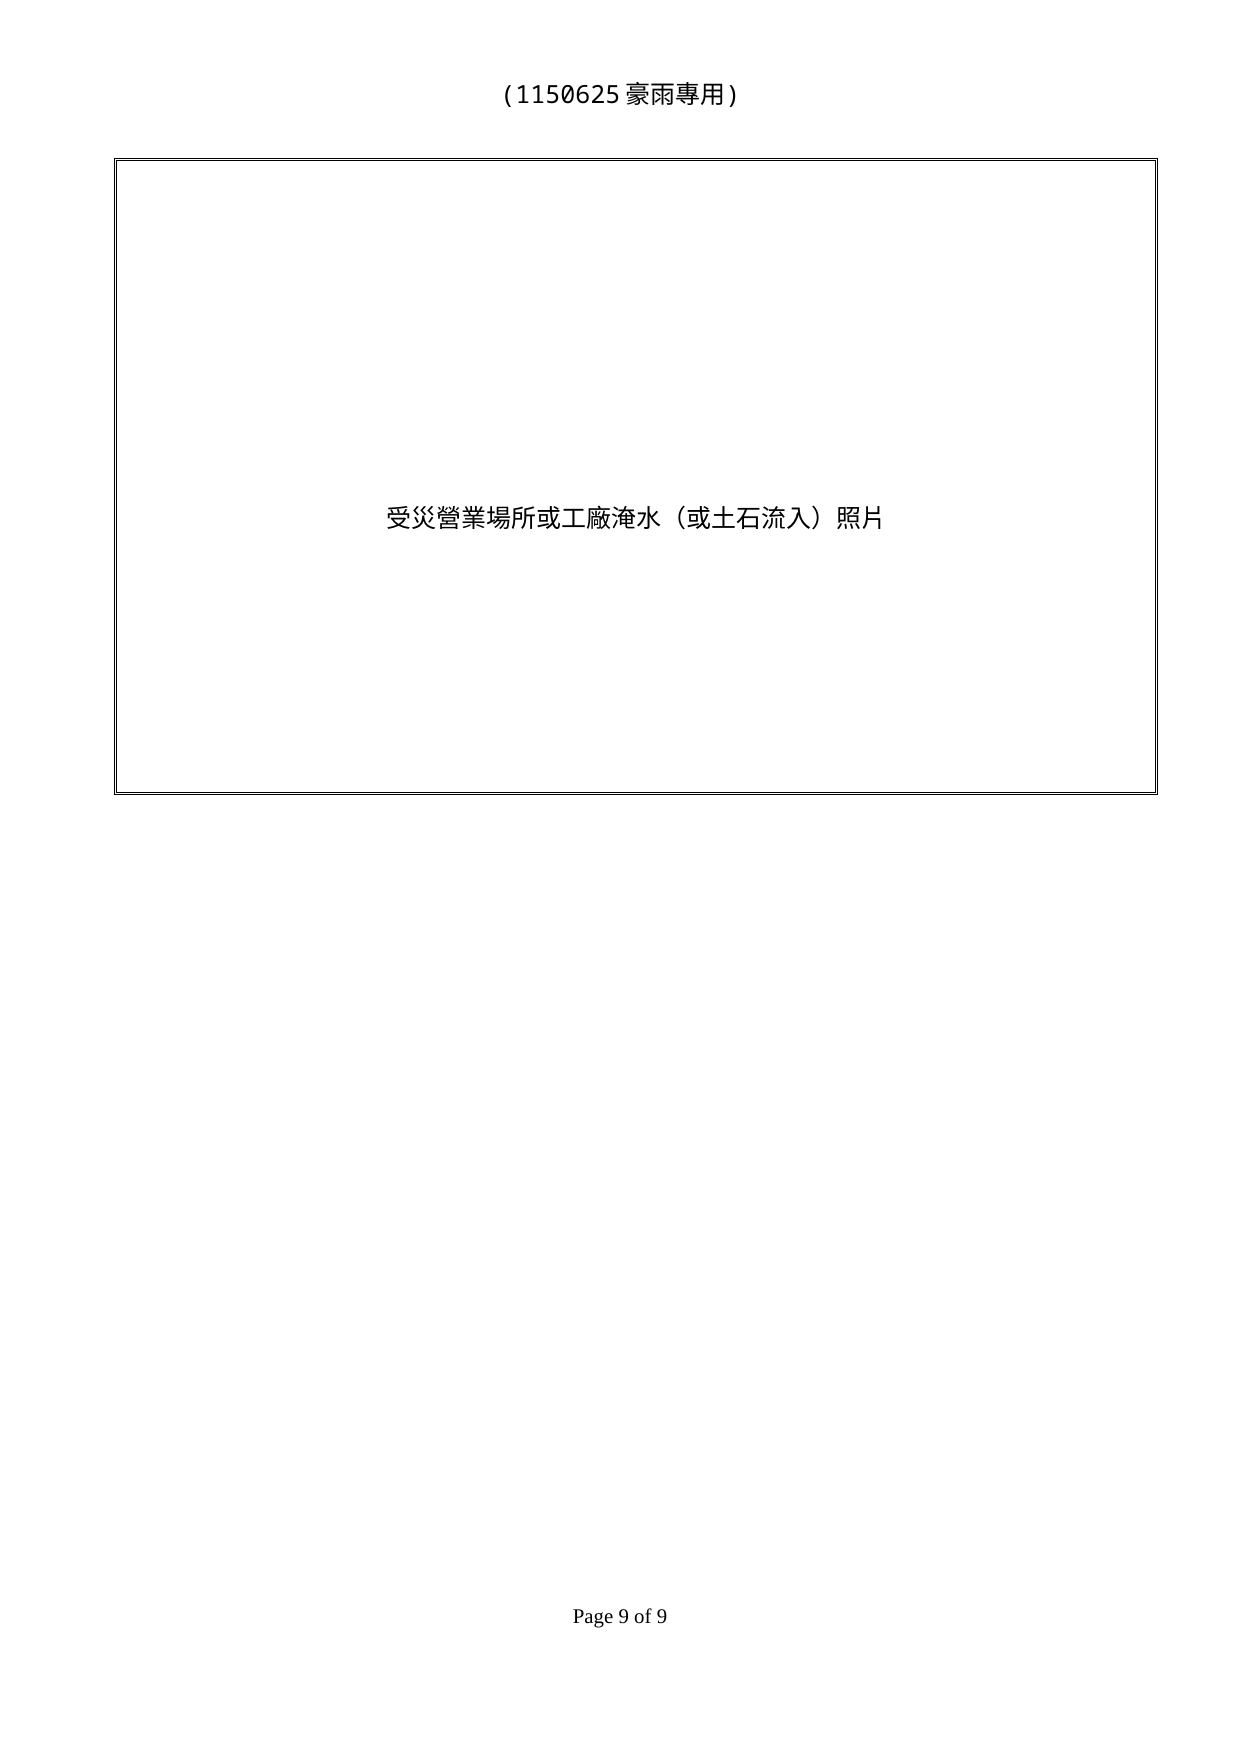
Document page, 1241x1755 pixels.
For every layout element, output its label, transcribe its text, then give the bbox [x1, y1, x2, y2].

table_cell 受災營業場所或工廠淹水（或土石流入）照片 [117, 161, 1155, 792]
